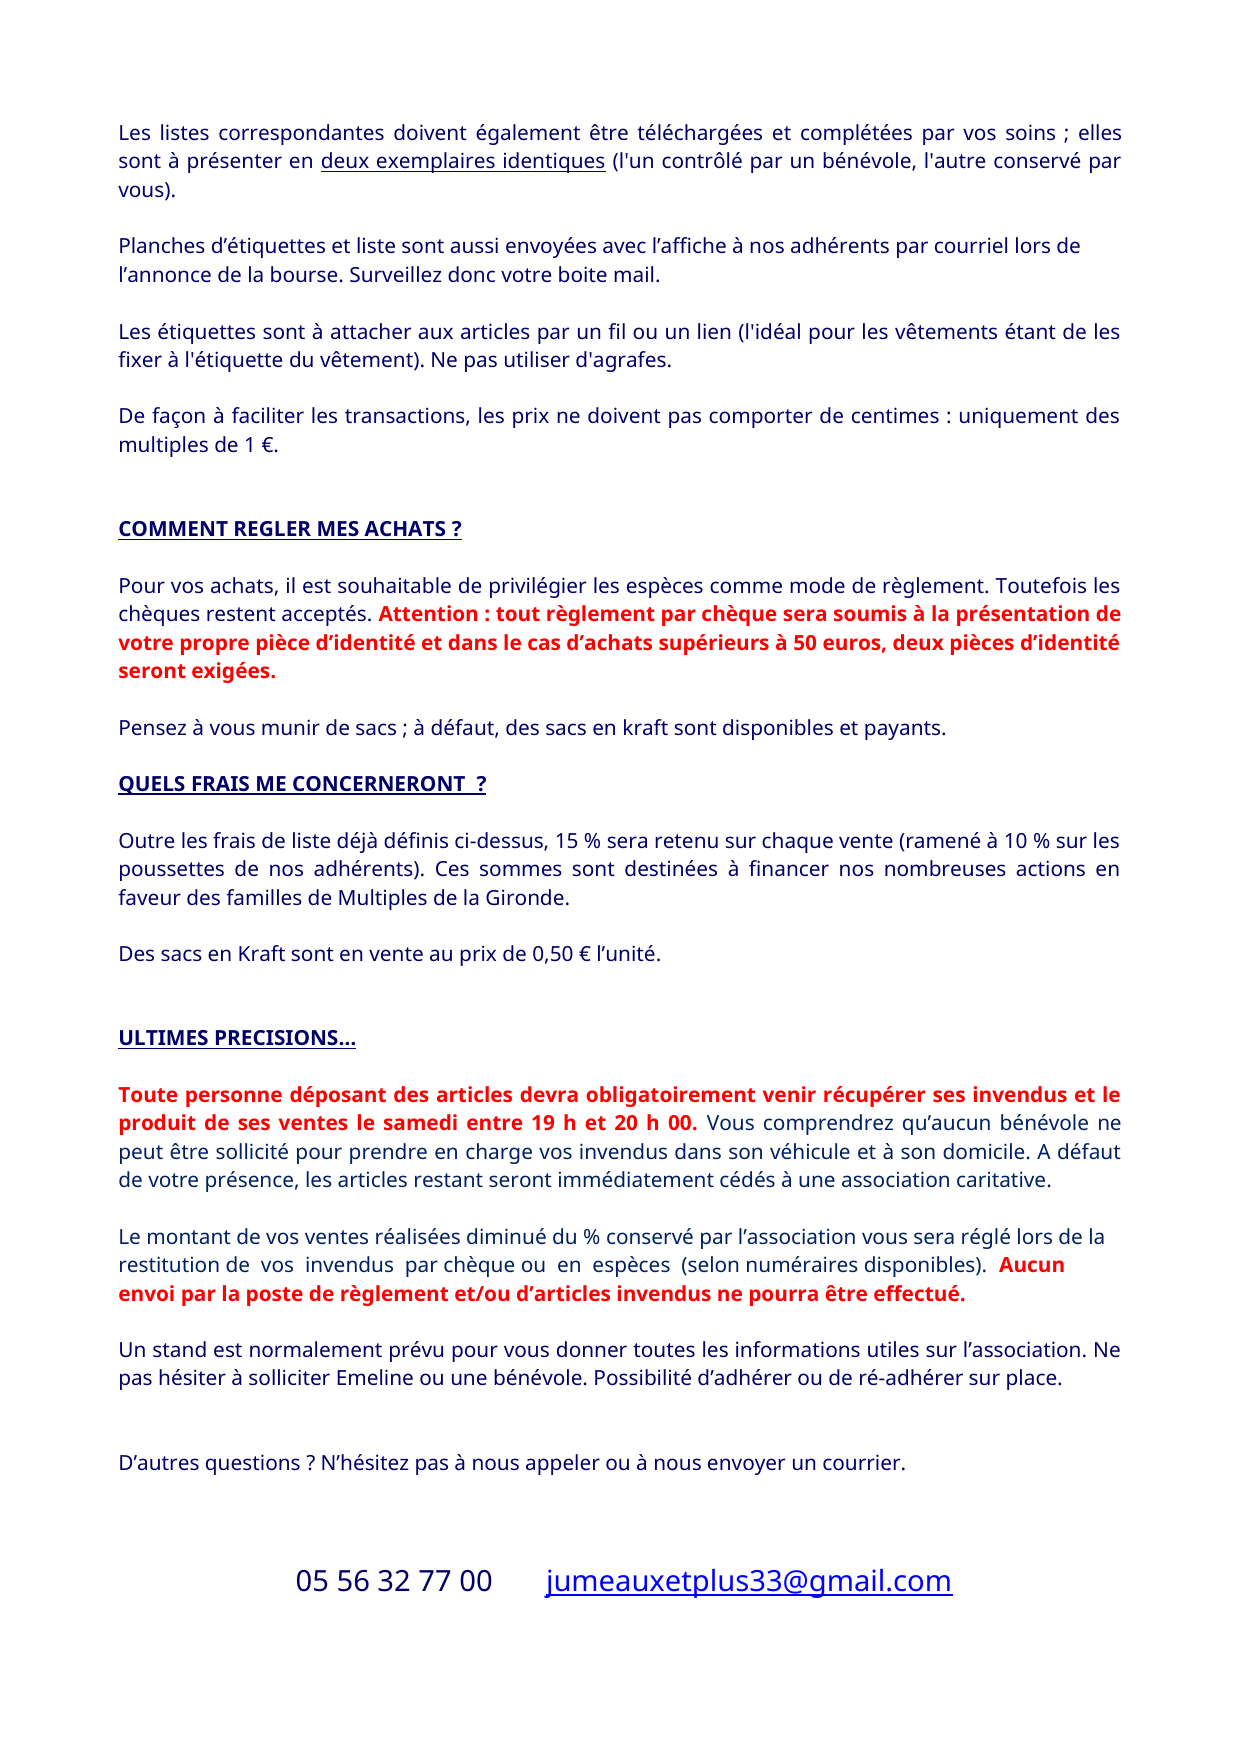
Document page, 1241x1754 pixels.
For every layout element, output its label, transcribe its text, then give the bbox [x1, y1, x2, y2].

text De façon à faciliter les transactions, les prix ne doivent pas comporter de centimes : uniquement des multiples de 1 €. [118, 402, 1122, 458]
text Pensez à vous munir de sacs ; à défaut, des sacs en kraft sont disponibles et payants. [118, 713, 1122, 741]
text COMMENT REGLER MES ACHATS ? [118, 514, 1122, 543]
text Outre les frais de liste déjà définis ci-dessus, 15 % sera retenu sur chaque vente (ramené à 10 % sur les poussettes de nos adhérents). Ces sommes sont destinées à financer nos nombreuses actions en faveur des familles de Multiples de la Gironde. [118, 826, 1122, 911]
text Les étiquettes sont à attacher aux articles par un fil ou un lien (l'idéal pour les vêtements étant de les fixer à l'étiquette du vêtement). Ne pas utiliser d'agrafes. [118, 317, 1122, 374]
text 05 56 32 77 00 jumeauxetplus33@gmail.com [118, 1561, 1122, 1600]
text Un stand est normalement prévu pour vous donner toutes les informations utiles sur l’association. Ne pas hésiter à solliciter Emeline ou une bénévole. Possibilité d’adhérer ou de ré-adhérer sur place. [118, 1335, 1122, 1392]
text D’autres questions ? N’hésitez pas à nous appeler ou à nous envoyer un courrier. [118, 1448, 1122, 1476]
text Le montant de vos ventes réalisées diminué du % conservé par l’association vous sera réglé lors de la restitution de vos invendus par chèque ou en espèces (selon numéraires disponibles). Aucun envoi par la poste de règlement et/ou d’articles invendus ne pourra être effectué. [118, 1222, 1122, 1335]
text Planches d’étiquettes et liste sont aussi envoyées avec l’affiche à nos adhérents par courriel lors de l’annonce de la bourse. Surveillez donc votre boite mail. [118, 231, 1122, 317]
text Pour vos achats, il est souhaitable de privilégier les espèces comme mode de règlement. Toutefois les chèques restent acceptés. Attention : tout règlement par chèque sera soumis à la présentation de votre propre pièce d’identité et dans le cas d’achats supérieurs à 50 euros, deux pièces d’identité seront exigées. [118, 571, 1122, 685]
text Toute personne déposant des articles devra obligatoirement venir récupérer ses invendus et le produit de ses ventes le samedi entre 19 h et 20 h 00. Vous comprendrez qu’aucun bénévole ne peut être sollicité pour prendre en charge vos invendus dans son véhicule et à son domicile. A défaut de votre présence, les articles restant seront immédiatement cédés à une association caritative. [118, 1080, 1122, 1194]
text Des sacs en Kraft sont en vente au prix de 0,50 € l’unité. [118, 939, 1122, 967]
text Les listes correspondantes doivent également être téléchargées et complétées par vos soins ; elles sont à présenter en deux exemplaires identiques (l'un contrôlé par un bénévole, l'autre conservé par vous). [118, 118, 1122, 203]
text QUELS FRAIS ME CONCERNERONT ? [118, 769, 1122, 798]
text ULTIMES PRECISIONS… [118, 1023, 1122, 1052]
